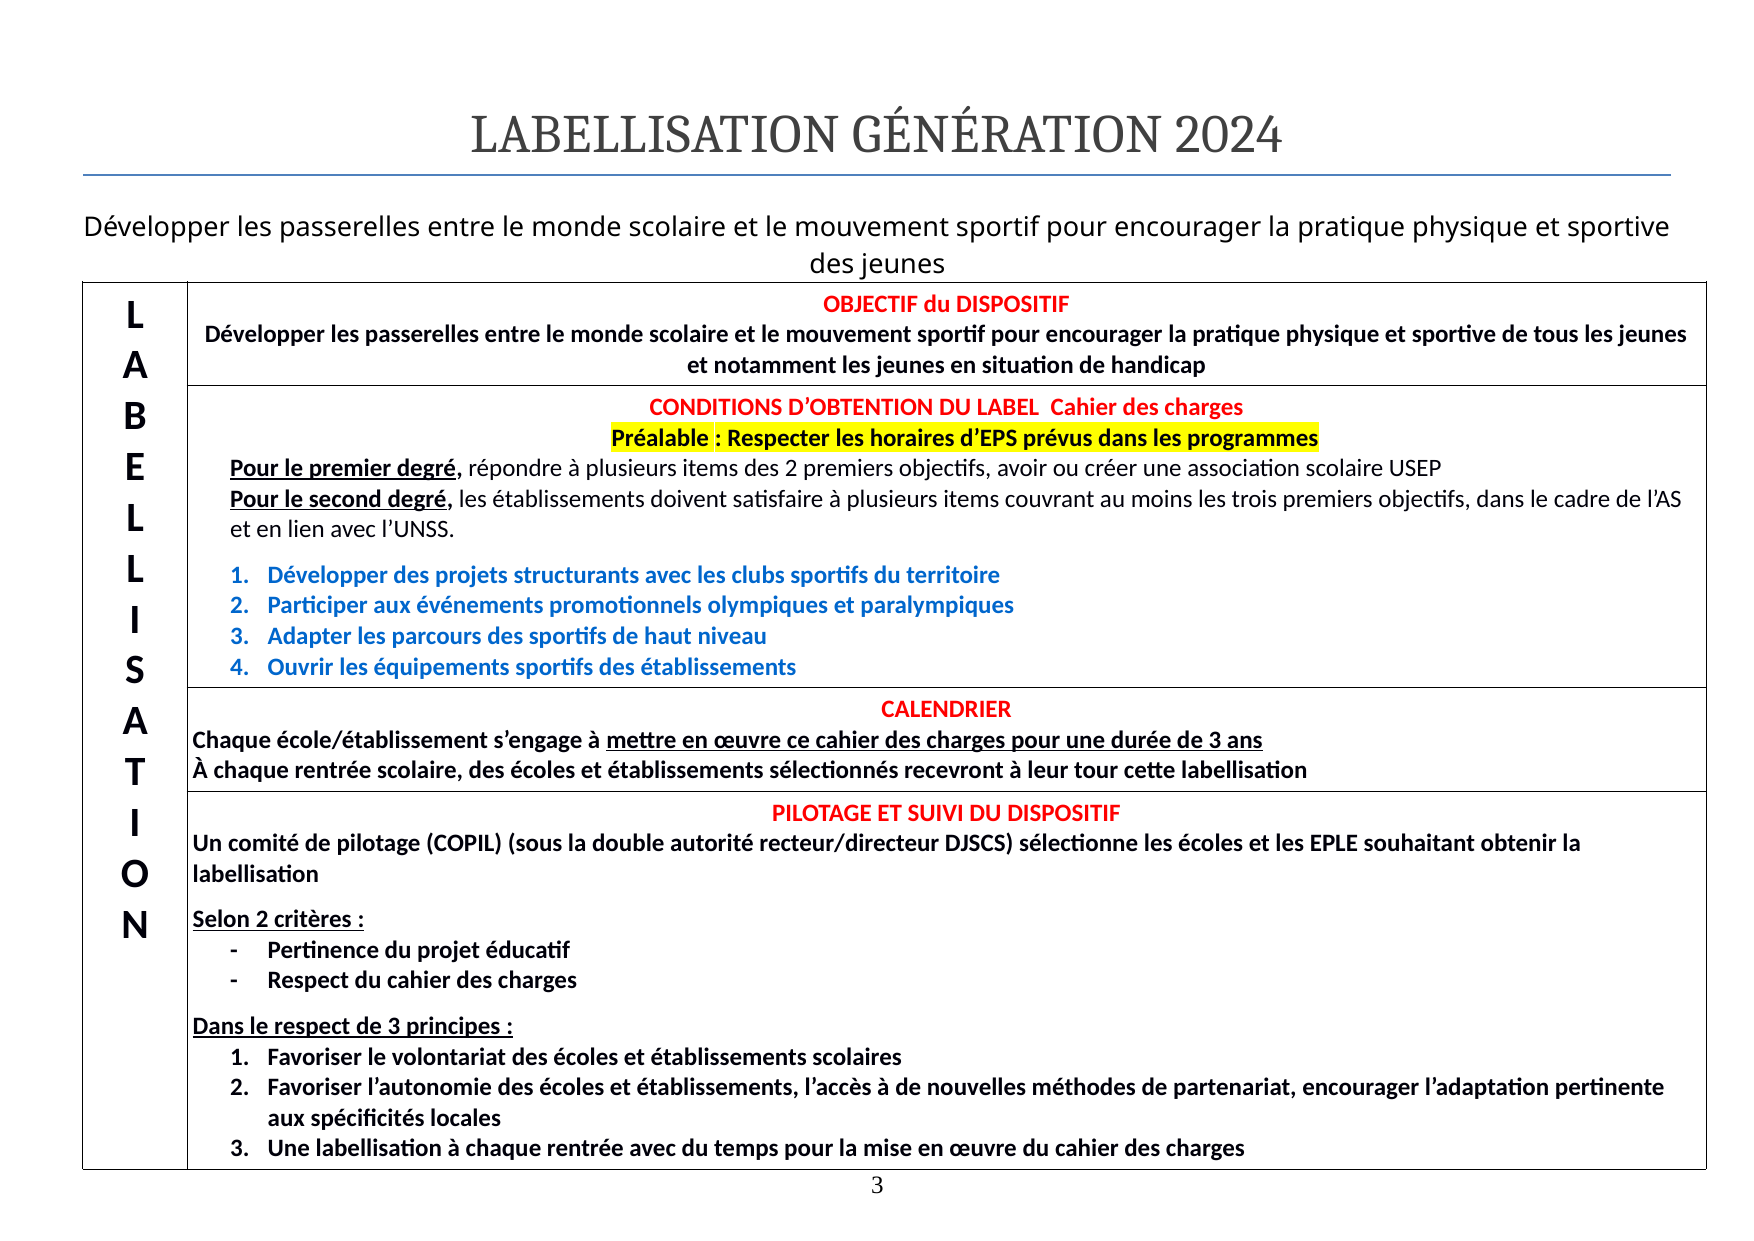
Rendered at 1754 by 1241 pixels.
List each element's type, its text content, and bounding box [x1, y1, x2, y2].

table_header L A B E L L I S A T I O N [83, 283, 187, 1169]
table_cell CONDITIONS D’OBTENTION DU LABEL Cahier des charges Préalable : Respecter les horaires d’EPS prévus dans les programmes Pour le premier degré, répondre à plusieurs items des 2 premiers objectifs, avoir ou créer une association scolaire USEP Pour le second degré, les établissements doivent satisfaire à plusieurs items couvrant au moins les trois premiers objectifs, dans le cadre de l’AS et en lien avec l’UNSS. Développer des projets structurants avec les clubs sportifs du territoire Participer aux événements promotionnels olympiques et paralympiques Adapter les parcours des sportifs de haut niveau Ouvrir les équipements sportifs des établissements [188, 386, 1706, 687]
table_cell CALENDRIER Chaque école/établissement s’engage à mettre en œuvre ce cahier des charges pour une durée de 3 ans À chaque rentrée scolaire, des écoles et établissements sélectionnés recevront à leur tour cette labellisation [188, 688, 1706, 791]
text Développer les passerelles entre le monde scolaire et le mouvement sportif pour encourager la pratique physique et sportive des jeunes [83, 208, 1671, 281]
text LABELLISATION GÉNÉRATION 2024 [83, 104, 1671, 174]
table_cell PILOTAGE ET SUIVI DU DISPOSITIF Un comité de pilotage (COPIL) (sous la double autorité recteur/directeur DJSCS) sélectionne les écoles et les EPLE souhaitant obtenir la labellisation Selon 2 critères : Pertinence du projet éducatif Respect du cahier des charges Dans le respect de 3 principes : Favoriser le volontariat des écoles et établissements scolaires Favoriser l’autonomie des écoles et établissements, l’accès à de nouvelles méthodes de partenariat, encourager l’adaptation pertinente aux spécificités locales Une labellisation à chaque rentrée avec du temps pour la mise en œuvre du cahier des charges [188, 792, 1706, 1169]
table_header OBJECTIF du DISPOSITIF Développer les passerelles entre le monde scolaire et le mouvement sportif pour encourager la pratique physique et sportive de tous les jeunes et notamment les jeunes en situation de handicap [188, 283, 1706, 385]
